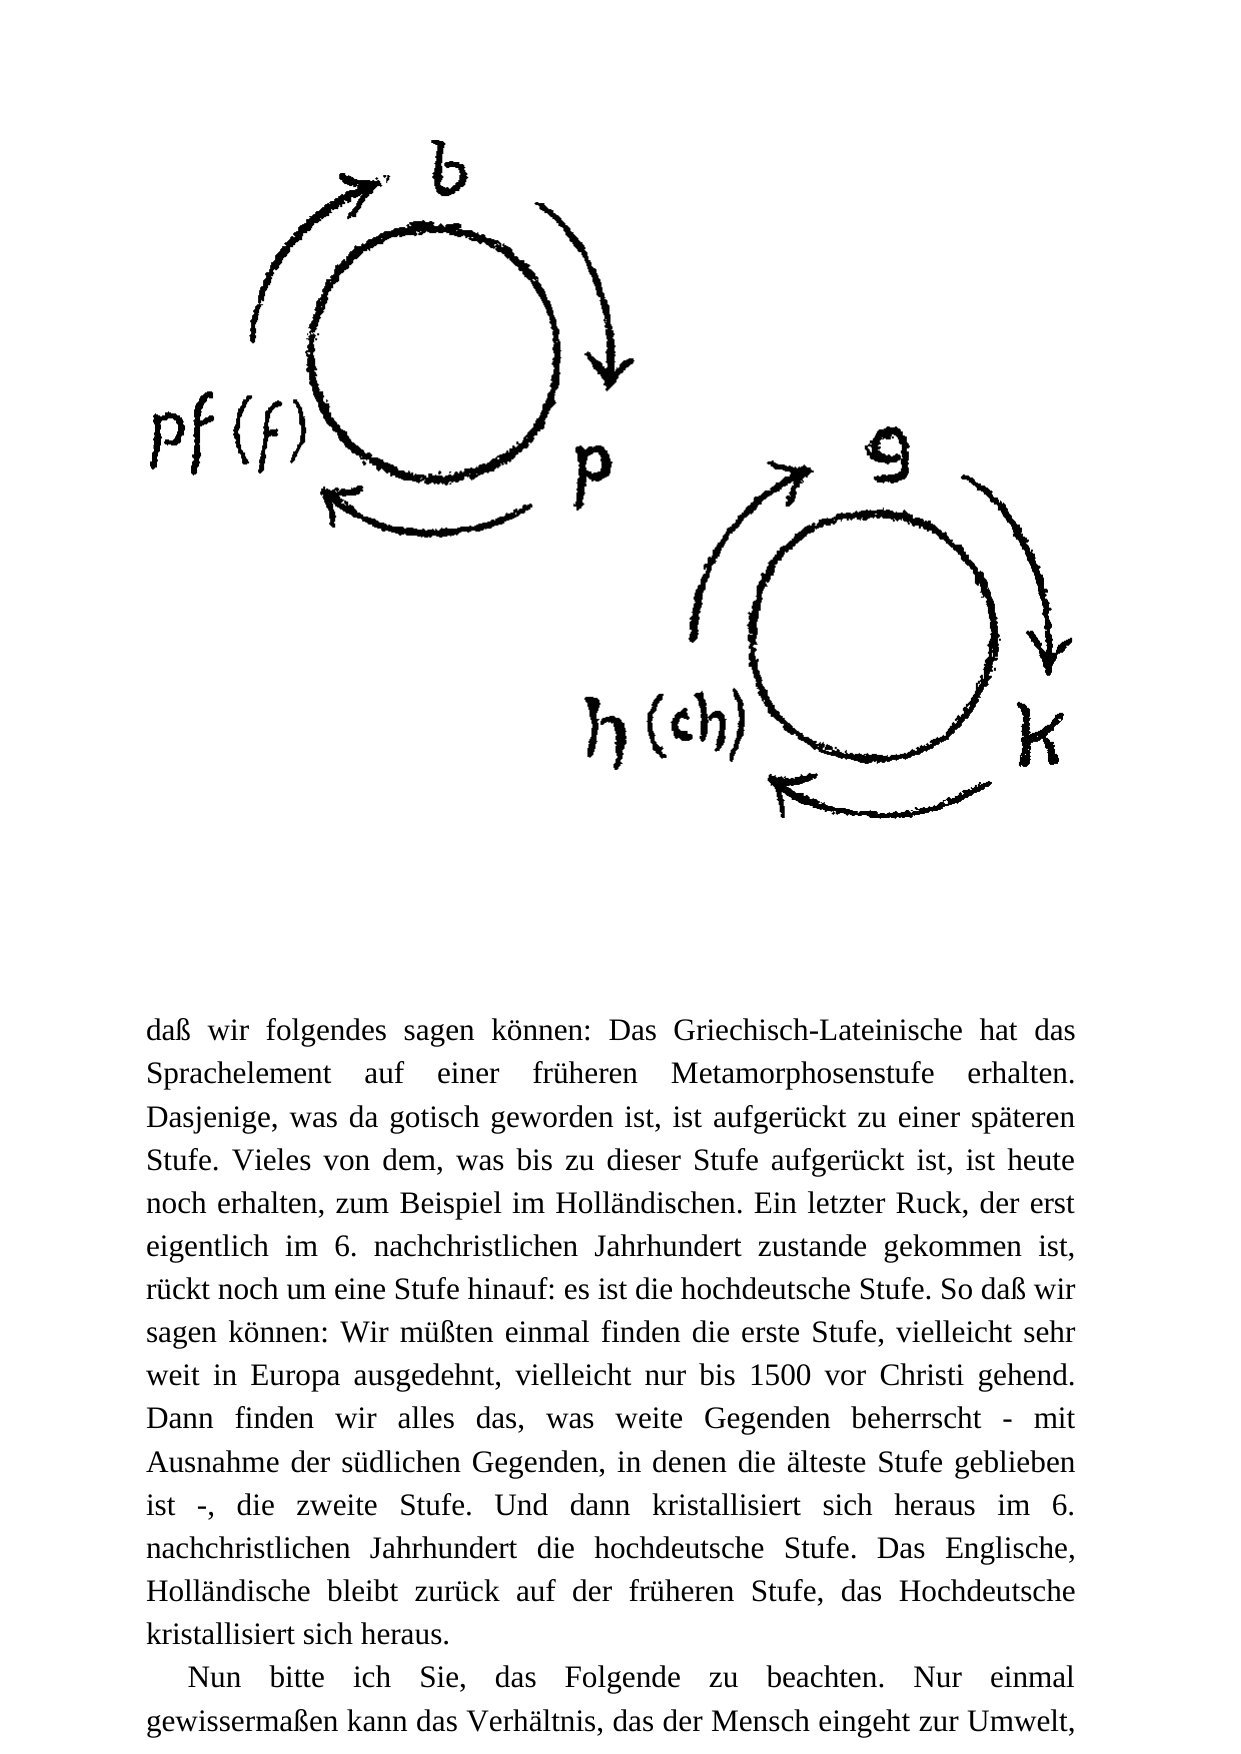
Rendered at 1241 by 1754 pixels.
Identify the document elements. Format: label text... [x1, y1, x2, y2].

picture [150, 140, 1073, 819]
text Nun bitte ich Sie, das Folgende zu beachten. Nur einmal gewissermaßen kann das Verhältnis, das der Mensch eingeht zur Umwelt, [146, 1658, 1077, 1738]
text daß wir folgendes sagen können: Das Griechisch-Lateinische hat das Sprachelement auf einer früheren Metamorphosenstufe erhalten. Dasjenige, was da gotisch geworden ist, ist aufgerückt zu einer späteren Stufe. Vieles von dem, was bis zu dieser Stufe aufgerückt ist, ist heute noch erhalten, zum Beispiel im Holländischen. Ein letzter Ruck, der erst eigentlich im 6. nachchristlichen Jahrhundert zustande gekommen ist, rückt noch um eine Stufe hinauf: es ist die hochdeutsche Stufe. So daß wir sagen können: Wir müßten einmal finden die erste Stufe, vielleicht sehr weit in Europa ausgedehnt, vielleicht nur bis 1500 vor Christi gehend. Dann finden wir alles das, was weite Gegenden beherrscht - mit Ausnahme der südlichen Gegenden, in denen die älteste Stufe geblieben ist -, die zweite Stufe. Und dann kristallisiert sich heraus im 6. nachchristlichen Jahrhundert die hochdeutsche Stufe. Das Englische, Holländische bleibt zurück auf der früheren Stufe, das Hochdeutsche kristallisiert sich heraus. [146, 1012, 1077, 1651]
